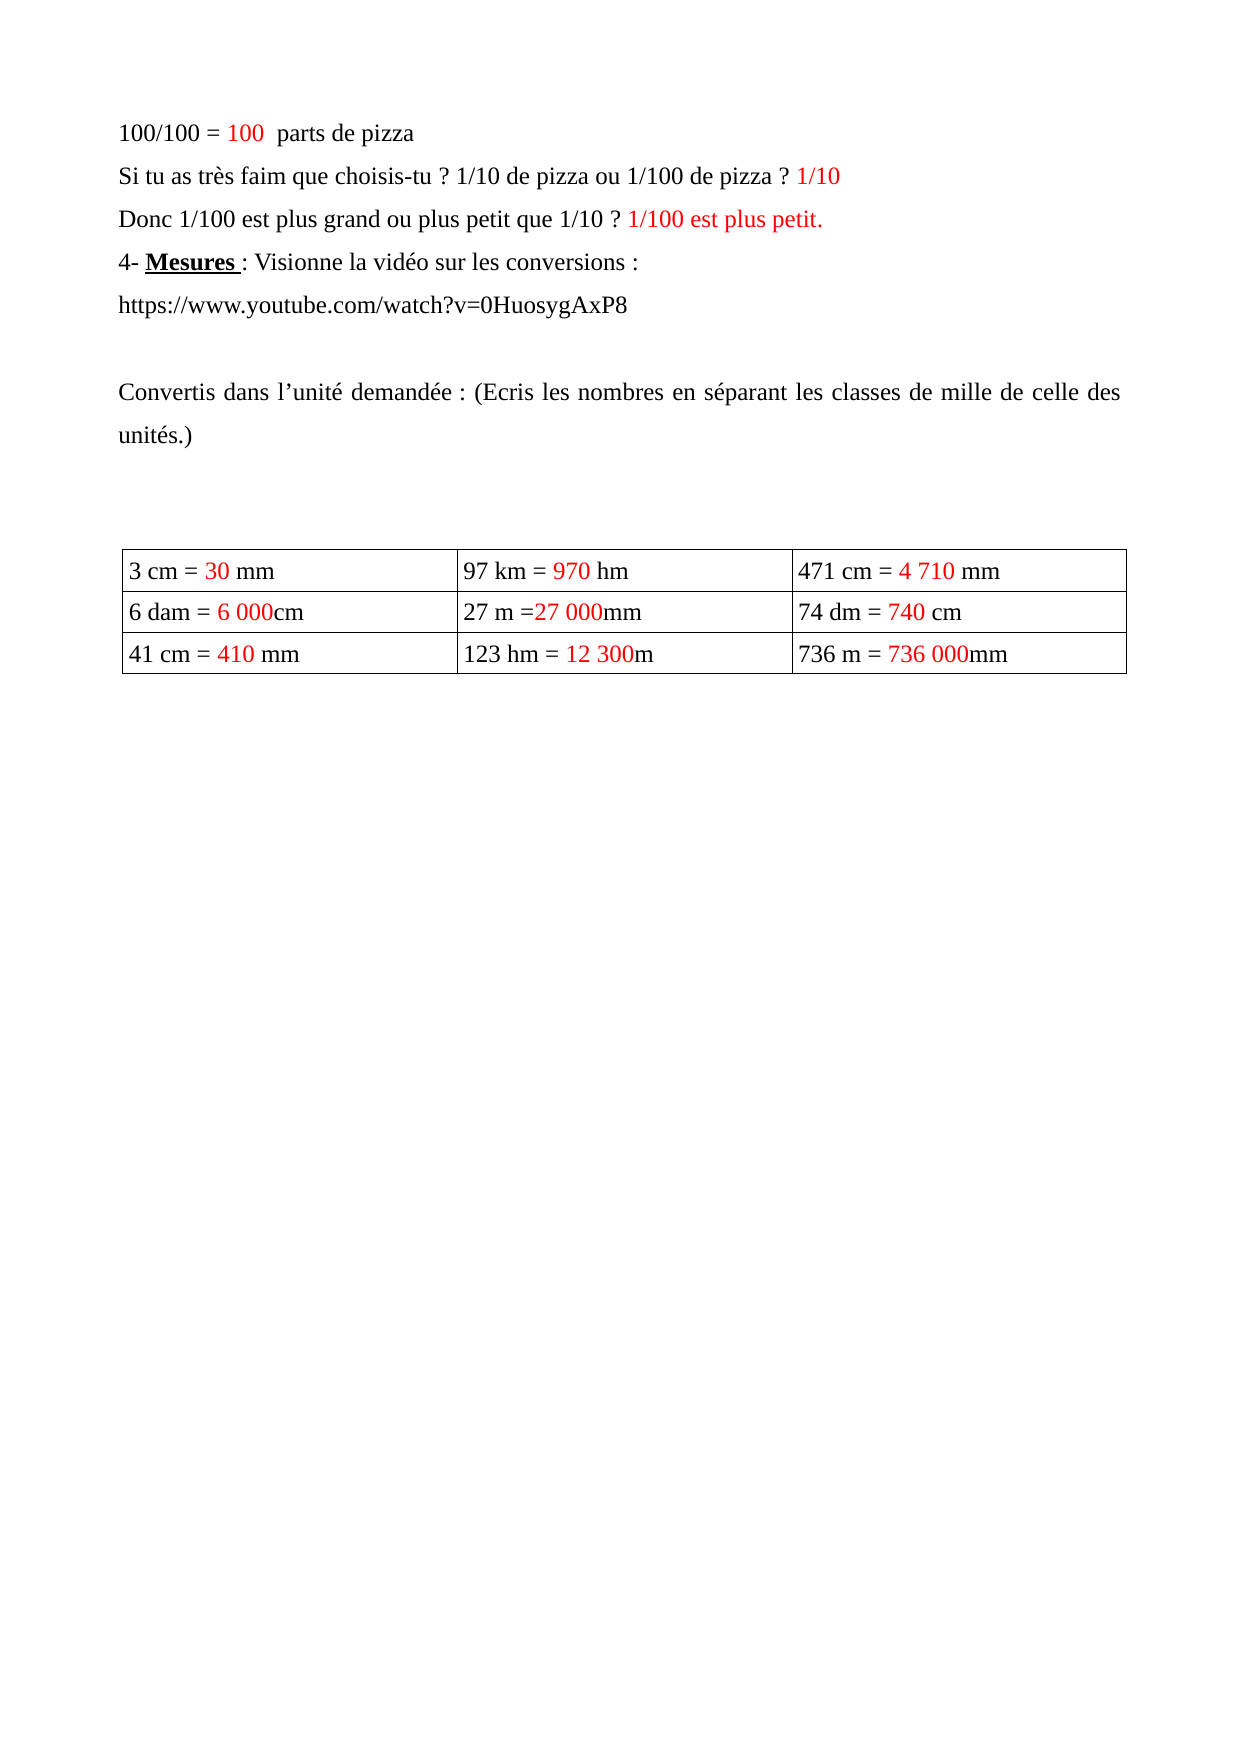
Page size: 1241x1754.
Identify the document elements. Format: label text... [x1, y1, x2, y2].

text 100/100 = 100 parts de pizza [118, 118, 1122, 147]
text https://www.youtube.com/watch?v=0HuosygAxP8 [118, 291, 1122, 319]
table_cell 74 dm = 740 cm [793, 592, 1126, 632]
table_cell 27 m =27 000mm [458, 592, 792, 632]
table_cell 736 m = 736 000mm [793, 633, 1126, 673]
text Si tu as très faim que choisis-tu ? 1/10 de pizza ou 1/100 de pizza ? 1/10 [118, 161, 1122, 190]
table_header 97 km = 970 hm [458, 550, 792, 591]
table_header 3 cm = 30 mm [123, 550, 457, 591]
text Convertis dans l’unité demandée : (Ecris les nombres en séparant les classes de mille de celle des unités.) [118, 377, 1122, 449]
table_cell 123 hm = 12 300m [458, 633, 792, 673]
text Donc 1/100 est plus grand ou plus petit que 1/10 ? 1/100 est plus petit. [118, 204, 1122, 233]
table_header 471 cm = 4 710 mm [793, 550, 1126, 591]
table_cell 41 cm = 410 mm [123, 633, 457, 673]
table_cell 6 dam = 6 000cm [123, 592, 457, 632]
text 4- Mesures : Visionne la vidéo sur les conversions : [118, 247, 1122, 276]
